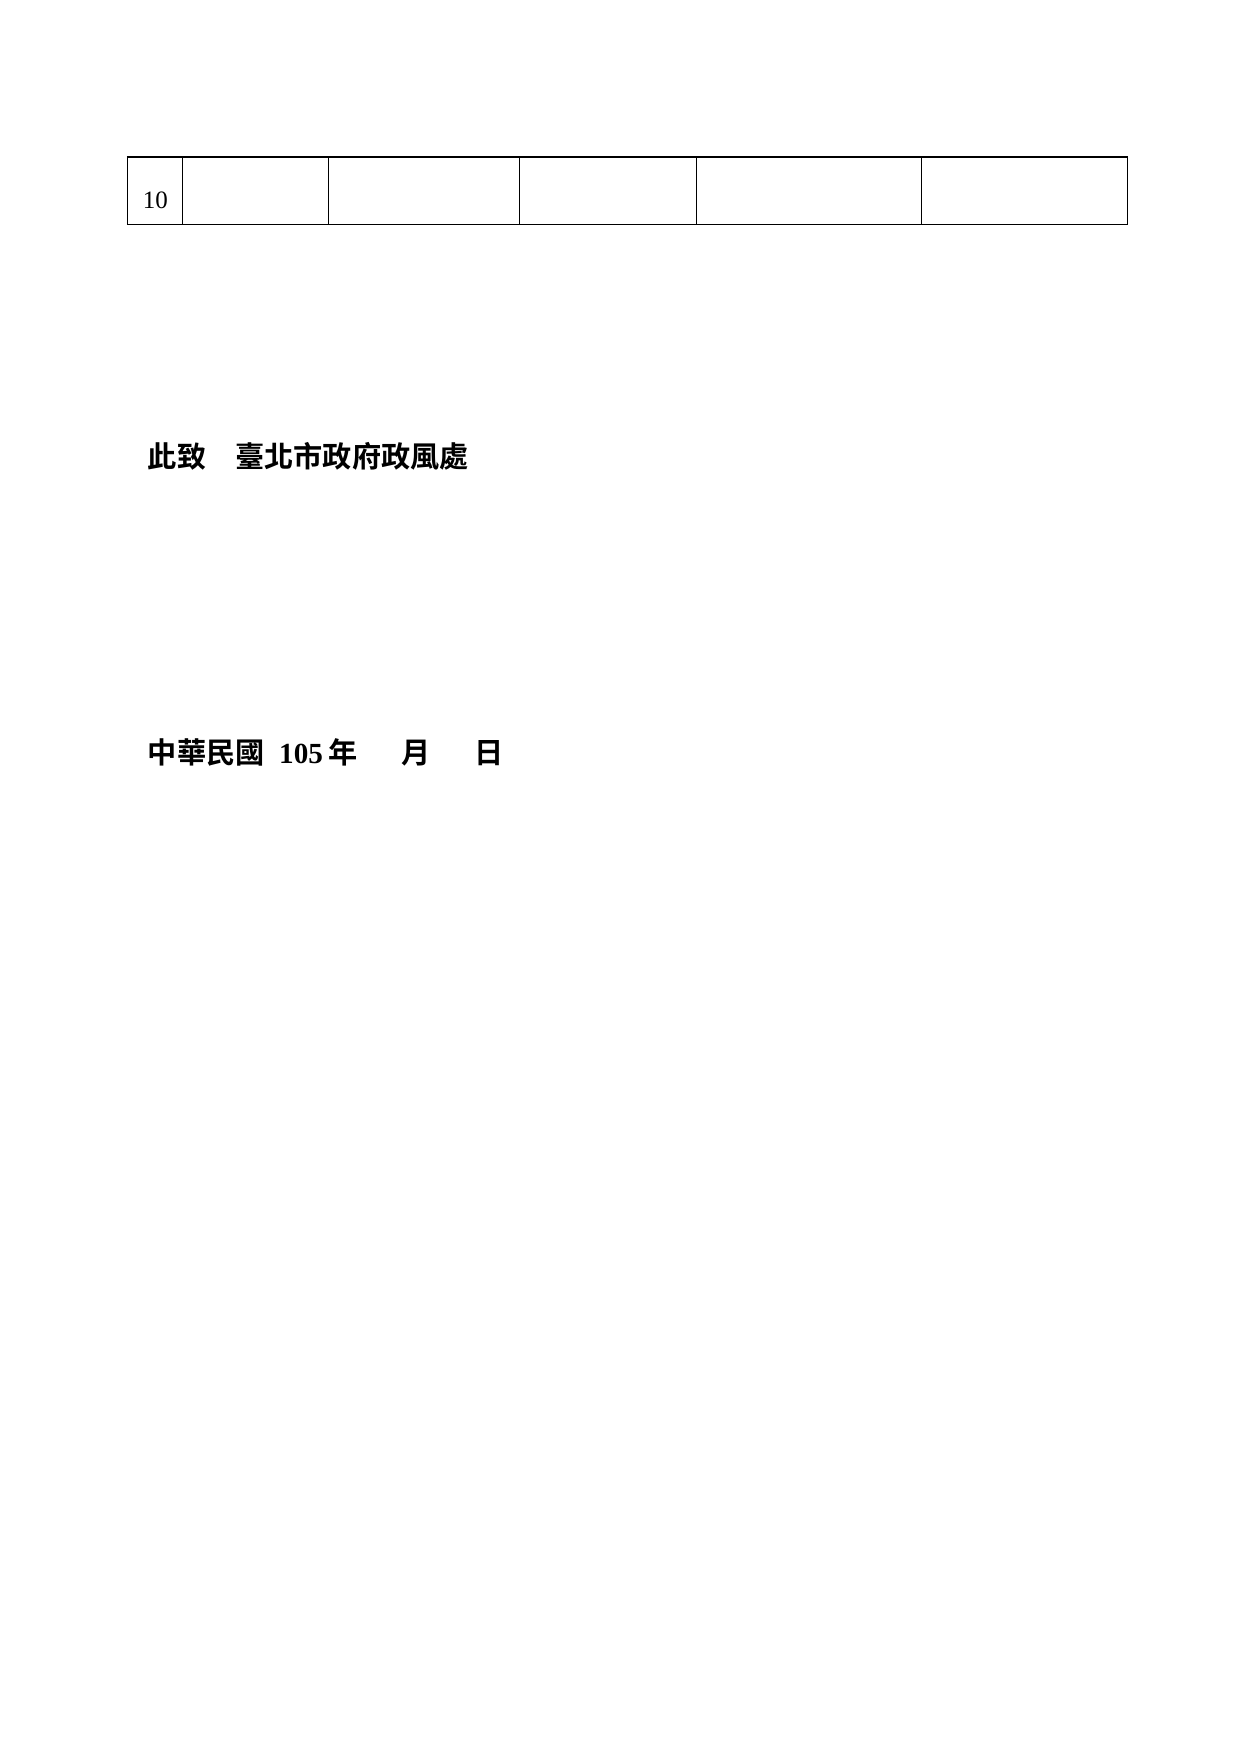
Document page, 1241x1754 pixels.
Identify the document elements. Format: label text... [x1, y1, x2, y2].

table_cell 10 [128, 158, 182, 224]
table_cell [922, 158, 1127, 224]
table_cell [697, 158, 921, 224]
table_cell [183, 158, 328, 224]
text 中華民國 105年 月 日 [148, 709, 1107, 771]
table_cell [329, 158, 519, 224]
text 此致 臺北市政府政風處 [148, 413, 1107, 475]
table_cell [520, 158, 696, 224]
